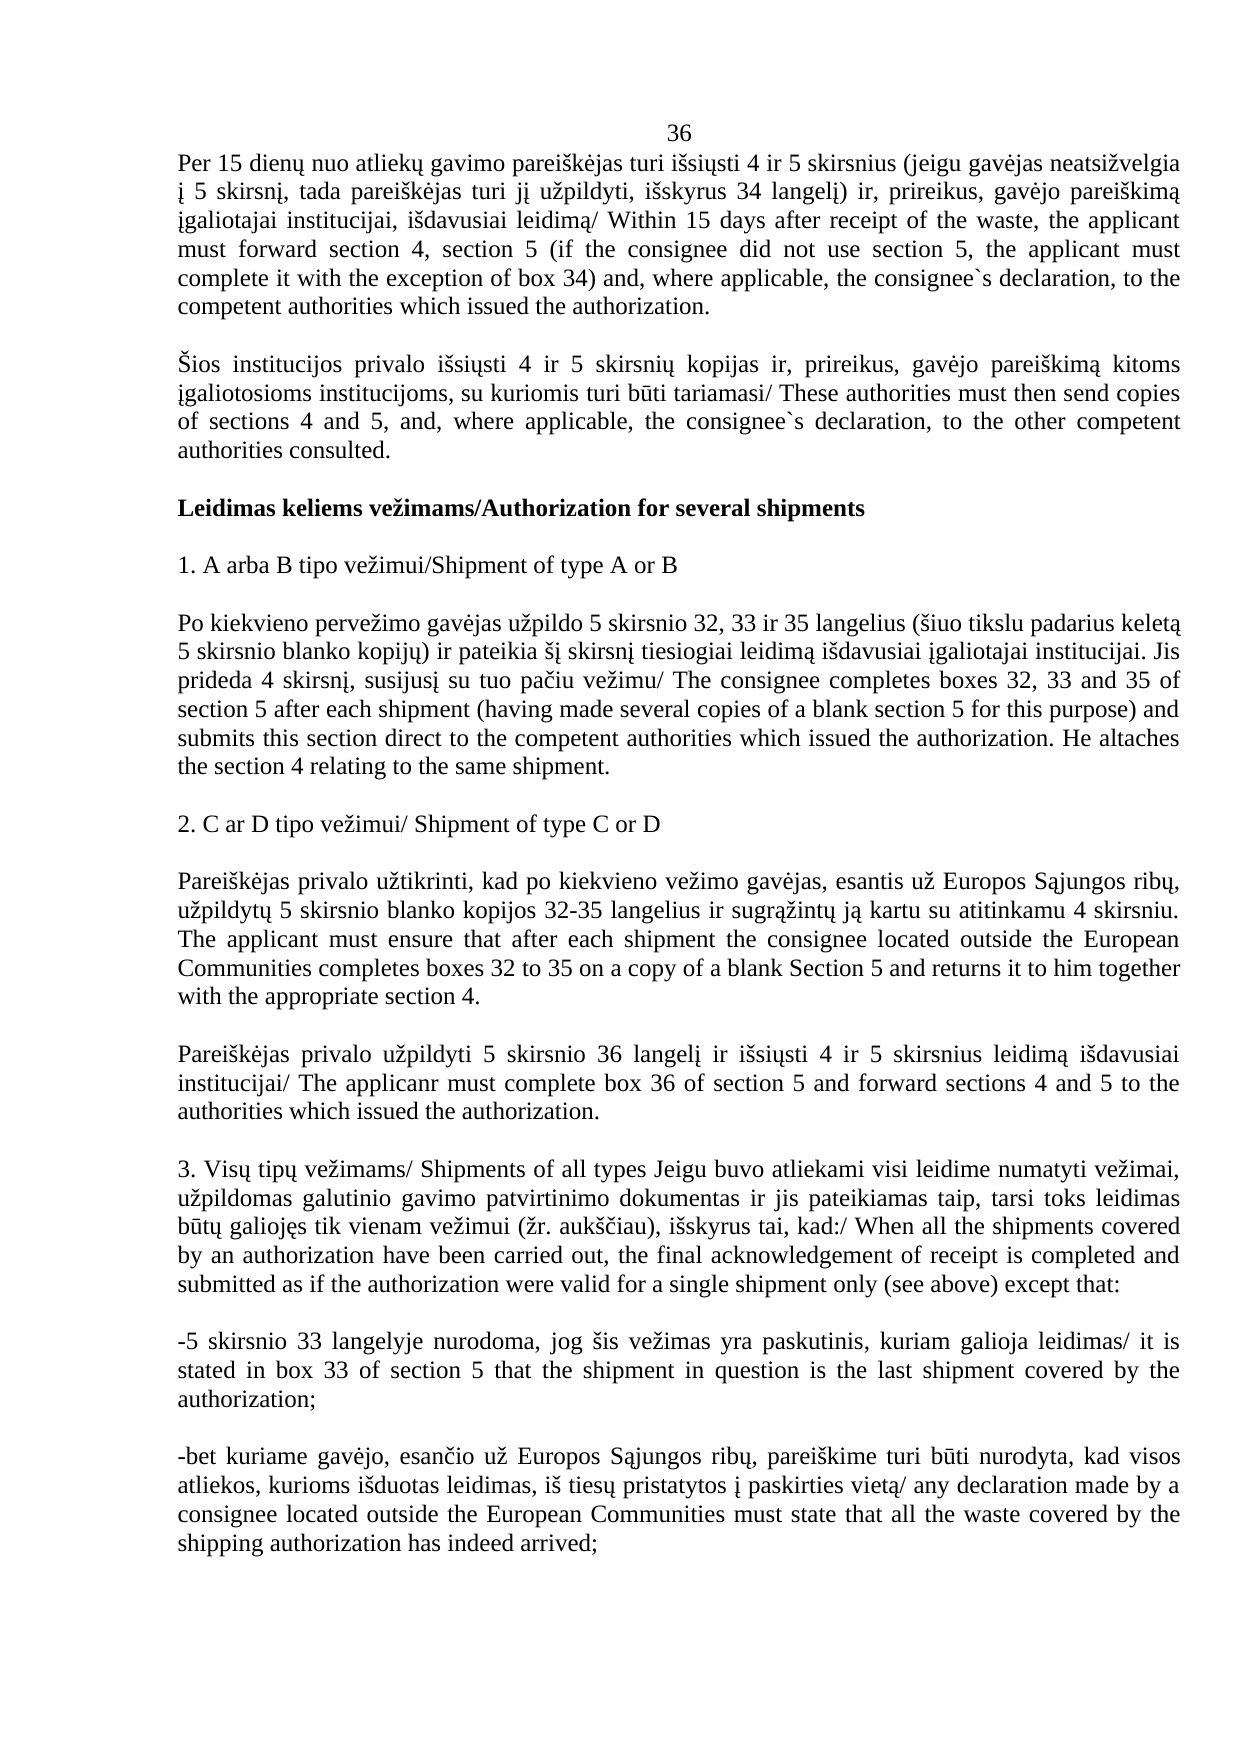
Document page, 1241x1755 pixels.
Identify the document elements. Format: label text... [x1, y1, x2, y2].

text Per 15 dienų nuo atliekų gavimo pareiškėjas turi išsiųsti 4 ir 5 skirsnius (jeigu gavėjas neatsižvelgia į 5 skirsnį, tada pareiškėjas turi jį užpildyti, išskyrus 34 langelį) ir, prireikus, gavėjo pareiškimą įgaliotajai institucijai, išdavusiai leidimą/ Within 15 days after receipt of the waste, the applicant must forward section 4, section 5 (if the consignee did not use section 5, the applicant must complete it with the exception of box 34) and, where applicable, the consignee`s declaration, to the competent authorities which issued the authorization. [177, 148, 1181, 320]
text Po kiekvieno pervežimo gavėjas užpildo 5 skirsnio 32, 33 ir 35 langelius (šiuo tikslu padarius keletą 5 skirsnio blanko kopijų) ir pateikia šį skirsnį tiesiogiai leidimą išdavusiai įgaliotajai institucijai. Jis prideda 4 skirsnį, susijusį su tuo pačiu vežimu/ The consignee completes boxes 32, 33 and 35 of section 5 after each shipment (having made several copies of a blank section 5 for this purpose) and submits this section direct to the competent authorities which issued the authorization. He altaches the section 4 relating to the same shipment. [177, 608, 1181, 780]
text Pareiškėjas privalo užpildyti 5 skirsnio 36 langelį ir išsiųsti 4 ir 5 skirsnius leidimą išdavusiai institucijai/ The applicanr must complete box 36 of section 5 and forward sections 4 and 5 to the authorities which issued the authorization. [177, 1039, 1181, 1125]
text 3. Visų tipų vežimams/ Shipments of all types Jeigu buvo atliekami visi leidime numatyti vežimai, užpildomas galutinio gavimo patvirtinimo dokumentas ir jis pateikiamas taip, tarsi toks leidimas būtų galiojęs tik vienam vežimui (žr. aukščiau), išskyrus tai, kad:/ When all the shipments covered by an authorization have been carried out, the final acknowledgement of receipt is completed and submitted as if the authorization were valid for a single shipment only (see above) except that: [177, 1154, 1181, 1298]
text -bet kuriame gavėjo, esančio už Europos Sąjungos ribų, pareiškime turi būti nurodyta, kad visos atliekos, kurioms išduotas leidimas, iš tiesų pristatytos į paskirties vietą/ any declaration made by a consignee located outside the European Communities must state that all the waste covered by the shipping authorization has indeed arrived; [177, 1441, 1181, 1556]
text Šios institucijos privalo išsiųsti 4 ir 5 skirsnių kopijas ir, prireikus, gavėjo pareiškimą kitoms įgaliotosioms institucijoms, su kuriomis turi būti tariamasi/ These authorities must then send copies of sections 4 and 5, and, where applicable, the consignee`s declaration, to the other competent authorities consulted. [177, 349, 1181, 464]
text -5 skirsnio 33 langelyje nurodoma, jog šis vežimas yra paskutinis, kuriam galioja leidimas/ it is stated in box 33 of section 5 that the shipment in question is the last shipment covered by the authorization; [177, 1326, 1181, 1413]
text 2. C ar D tipo vežimui/ Shipment of type C or D [177, 809, 1181, 838]
text Leidimas keliems vežimams/Authorization for several shipments [177, 493, 1181, 521]
text 1. A arba B tipo vežimui/Shipment of type A or B [177, 550, 1181, 579]
text Pareiškėjas privalo užtikrinti, kad po kiekvieno vežimo gavėjas, esantis už Europos Sąjungos ribų, užpildytų 5 skirsnio blanko kopijos 32-35 langelius ir sugrąžintų ją kartu su atitinkamu 4 skirsniu. The applicant must ensure that after each shipment the consignee located outside the European Communities completes boxes 32 to 35 on a copy of a blank Section 5 and returns it to him together with the appropriate section 4. [177, 866, 1181, 1010]
